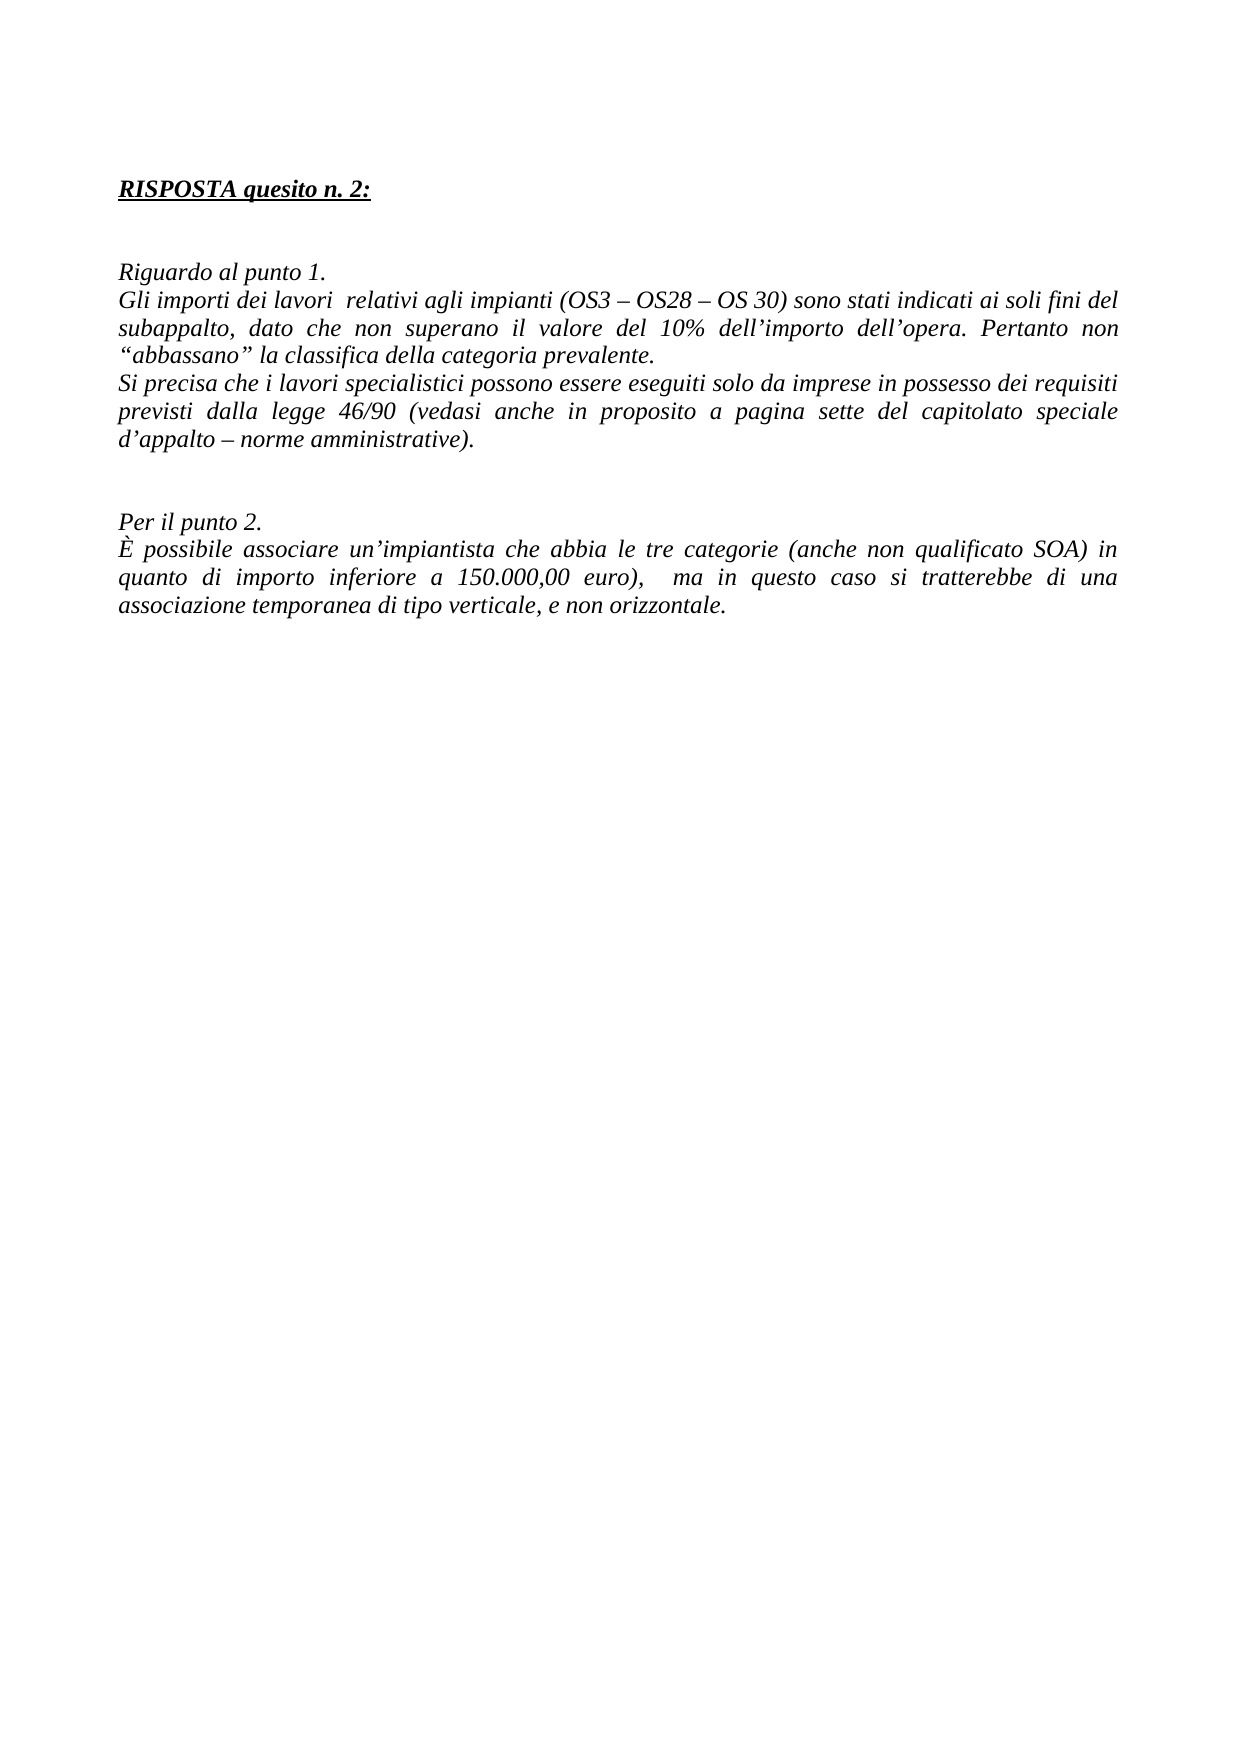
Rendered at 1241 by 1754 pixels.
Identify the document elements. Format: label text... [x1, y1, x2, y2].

text Gli importi dei lavori relativi agli impianti (OS3 – OS28 – OS 30) sono stati indicati ai soli fini del subappalto, dato che non superano il valore del 10% dell’importo dell’opera. Pertanto non “abbassano” la classifica della categoria prevalente. [118, 286, 1122, 369]
text Riguardo al punto 1. [118, 258, 1122, 286]
text RISPOSTA quesito n. 2: [118, 175, 1122, 203]
text Si precisa che i lavori specialistici possono essere eseguiti solo da imprese in possesso dei requisiti previsti dalla legge 46/90 (vedasi anche in proposito a pagina sette del capitolato speciale d’appalto – norme amministrative). [118, 369, 1122, 452]
text Per il punto 2. [118, 508, 1122, 536]
text È possibile associare un’impiantista che abbia le tre categorie (anche non qualificato SOA) in quanto di importo inferiore a 150.000,00 euro), ma in questo caso si tratterebbe di una associazione temporanea di tipo verticale, e non orizzontale. [118, 536, 1122, 619]
